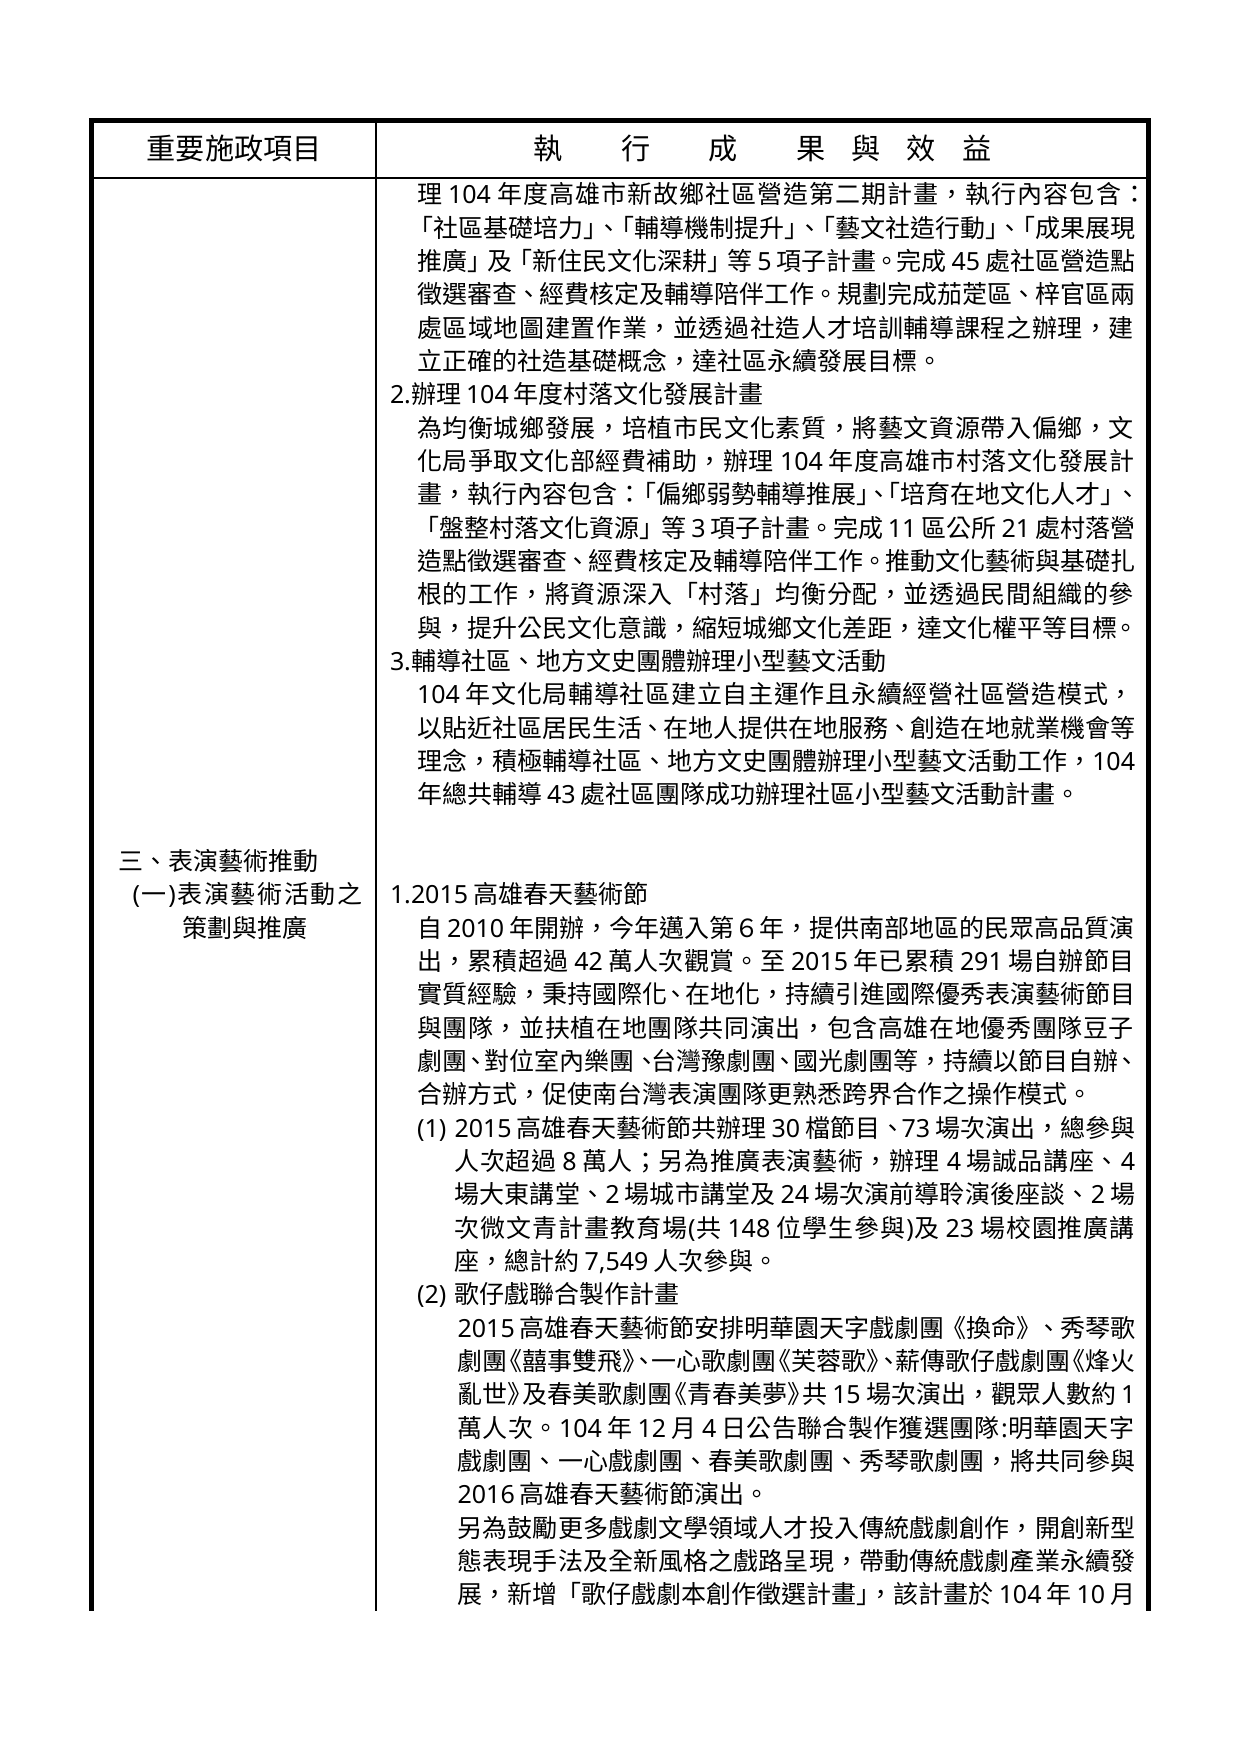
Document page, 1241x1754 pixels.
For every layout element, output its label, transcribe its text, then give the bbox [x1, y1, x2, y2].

table_header 重要施政項目 [94, 123, 375, 177]
table_cell 1.文化資產審定 104年召開5次高雄市古蹟歷史建築聚落審議會及4次高雄市文化景觀審議會。104年審議通過「臺灣省菸酒公賣局高雄分局及其倉庫」以及「原臺灣總督府農業試驗所鳳山熱帶園藝試驗支所辦公廳舍」為歷史建築，並與台南市會銜公告「二層行溪舊鐵路橋」為市定古蹟。目前本市共有古蹟49處（國定6處），歷史建築44處，遺址5處（國定2處），文化景觀4處，總計102處。 2.文化資產修復 (1)完成國定古蹟台灣煉瓦會社打狗工場（中都唐榮磚窯廠）倒焰窯鋼棚架修復工程 (2)完成國定古蹟台灣煉瓦會社打狗工場(中都唐榮磚窯廠)紅磚事務所局部修復工程規劃設計案 (3)完成國定古蹟台灣煉瓦會社打狗工場（中都唐榮磚窯廠）霍夫曼窯窯頂防護工程委託規劃設計 (4)完成市定古蹟武德殿結構安全改善工程 (5)完成市定古蹟原愛國婦人會館（紅十字育幼中心）修復工程委託規劃設計 (6)完成歷史建築逍遙園緊急保護棚架工程 (7)完成歷史建築廣善堂修復工程 (8)完成高雄市美濃中庄歷史空間環境景觀案—歷史建築美濃分駐所及日式宿舍修復工程 (9)完成歷史建築林園港埔黃家(江夏派)古厝修復工程 (10)完成歷史建築美濃舊橋修復工程規劃設計 (11)完成歷史建築阿蓮中路吳厝修復工程規劃設計 (12)辦理國定古蹟鳳山縣舊城東門城牆水關修復工程規劃設計 (13)辦理市定古蹟旗後天后宮修復工程規劃設計 (14)辦理高雄市左營海軍眷村文化景觀明德新村2號及3號修復工程 (15)辦理高雄市左營海軍眷村文化景觀明德新村4號及11號修復工程委託規劃設計監造 (16)辦理歷史建築美濃舊橋修復工程規劃設計 (17)辦理高雄市歷史建築九曲堂泰芳商會鳳梨罐詰工場修復工程 (18)辦理高雄市鼓山區哈瑪星貿易商大樓整建工程委託規劃設計及監造技術服務 3.遺址保存 (1)完成104年度國定遺址鳳鼻頭（中坑門）遺址及萬山岩雕群管理維護計畫。 (2)完成原西自助新村(鳳山縣舊城西門段城內空間)考古試掘及研究計畫。 (3)完成考古遺物典藏空間規劃設計 1.打狗英國領事館文化園區 打狗英國領事館文化園區為本市著名文化觀光景點，102年10月完成山下辦公室修復及內部展示規劃，成功建置打狗英國領事館文化園區，並於103年6月跨域加值推出「史溫侯探險之旅-打狗英國領事館旗艦行程」海上遊艇套裝行程。104年賡續文化園區帶動本市文化觀光產業發展效益，持續提供園區導覽、餐飲及文創商品展售服務，另與樹德科技大學合作辦理哈瑪星展演親子劇場，分別於園區、高雄市文化中心兒童圖書館及大東文化藝術中心演出領事霍必瀾故事，增加文化園區的趣味及教育性。104年園區累計1,574,381參訪人次。 2.武德殿 武德殿為全台唯一以原始功能再利用之古蹟點，設有日本武道文物展覽，展出武士鎧甲、武士刀等文物，並設計相關文創商品，帶領民眾體驗正統之武道文化。104年賡續舉辦2015國際城市劍道文化交流大會，另為提升古蹟多元服務及文化教育意義，於104年10月辦理導覽人員培訓課程。104年累計37,977參訪人次。 3.旗山火車站暨旗山生活文化園區 為活化旗山文化資產據點並行銷旗山觀光特色與休閒文化，辦理旗山生活文化園區（舊鼓山國小）委外管理，並策辦旗山火車站糖業鐵路展示規劃及轉型出租，期以兩處館舍為據點，帶動旗山地區文化觀光及文創發展。104年旗山火車站（老街入口）累積890,965參訪人次，旗山生活文化園區（老街外圍）累計167,093參訪人次。 4.前海軍明德訓練班 本空間原係日治時期日軍建置之無線電信所，為二次大戰期間重要軍事據點，近年因相關調查研究出版及活動舉辦，致地方文史團體及社會大眾經常反應希望開放參觀，園區目前於假日開放參觀，並提供導覽解說服務，且於該場所舉辦眷村文化節長達6年，頗受好評。104年累計18,194人次參訪。 5.舊打狗驛－打狗鐵道故事館 為落實本府保存鐵道文化之施政方針，文化局擴大歷史建築「舊打狗驛」涵蓋範圍，完成「打狗鐵道故事館」之建置並開放參觀。目前館內除保留原高雄港站內相關鐵道文獻、車站、月台以及鐵軌等，文化局也將日治時期最具代表性的兩輛古董蒸氣火車CT251和DT609自蓮池潭搬運至打狗鐵道故事館，也自臺灣鐵路管理局高雄機廠運送6輛客、貨車到館，增加館藏之趣味性及完整性，成功行銷本市鐵道文化。104年累計372,167人次參訪。 6.原頂林仔邊警察官吏派出所 為活化文化資產及提供市民文化觀光空間，於101年底修復完成後開放民眾參觀，目前派出所空間規劃為林園歷史教室，展示林園文化歷史、產業及生活等內涵。104年累計9,949 參訪人次。 7.鳳儀書院 鳳儀書院建於清嘉慶19年(1814)，為全台現存書院中最大及規模最完整者。103年修復後接續完成再利用展示規劃，包含園區內藝術塑像裝置以及鳳山新城、書院歷史及科舉展示，同時設置文昌祠，恢復書院原有文昌帝君祭祀功能，並至全臺首學-台南孔廟辦理文昌祠分香儀式，成功締造跨縣市文化交流經驗，並於同年11月1日正式營運。104年賡續書院活化再利用成效，持續提供文化歷史展示、生動活潑歷史群像、文昌祠祭祀營運、茶飲文創休閒、毛筆學堂及瓦窯學堂等多元服務。104年累計231,523參訪人次，為本市熱門文化景點。 1.文化資產調查研究 完成國定遺址萬山岩雕群保存維護研究計畫 完成高雄市陸軍眷村（鳳山黃埔新村）文史資料蒐集研究案 完成高雄市「文化景觀鳳山黃埔新村」保存維護計畫暨保存計畫 完成文化景觀「鳳山黃埔新村」再利用規劃研究案 完成高雄市哈瑪星歷史街區劃設之研究 完成日治時期高雄地區重要日籍人士調查研究計畫 辦理國定古蹟鳳山縣舊城西門段遺跡暨自助新村周邊日遺軍事空間及設施調查研究計畫 辦理國定古蹟鳳山縣舊城西門段城牆遺構及北門調查研究與修復計畫 辦理國定古蹟鳳山縣舊城(東門段)護城河通水評估計畫 辦理國定古蹟「原日本海軍鳳山無線電信所」全區建築與基礎設施調查研究暨修復再利用計畫 辦理國定古蹟鳳山縣舊城西門段遺跡緊急防護暨清理計畫 辦理市定古蹟暨歷史建築原岡山日本海軍航空隊宿舍群（樂群村）調查研究與修復再利用計畫 辦理市定古蹟陳中和墓修復及再利用計畫 辦理市定古蹟「雄鎮北門」補充調查研究計畫 辦理中油宏南宏毅宿舍群文化景觀保存維護計畫暨保存計畫整體規劃 辦理歷史建築「美濃南隆輔天五穀宮」調查研究及修復再利用計畫 2.完成《哈瑪星-高雄港都首部曲》專書出版 為推廣哈瑪星相關歷史文化，讓民眾更了解高雄的發展，並提供未來文化資產保存及都市計劃定位評估參考，於103年完成「高雄市哈瑪星歷史研究及其歷史性建築物文史調查計畫」後，延續此計畫改寫內容於104年10月出版《哈瑪星-高雄港都首部曲》。 3.完成鳳儀書院導覽手冊出版計畫《走讀鳳儀》出版 鳳儀書院修復後，除呈現原有古蹟風貌外，還具有現代化使用機能。為讓市民進一步瞭解鳳儀書院豐富內涵，104年10月完成編印導覽手冊，深度介紹此一台灣現存書院中，年代最早且規模完整與最大之書院。 4.辦理黃埔新村以住代護出版計畫： 由「以住代護」計畫之紀錄出發，帶領讀者看見新舊住戶的生命故事、黃埔新村的空間賞析，及老眷村與社會的關聯互動，藉由呈現黃埔新村的時空遞嬗與今昔物語，映照社會氣氛之轉變及眷村文化之美。 5.辦理「哈瑪星、舊城、鳳山文化公車」 文化局延續哈瑪星、左營及鳳山文化公車帶動區域文化產業發展效益，104年持續扶植文化公車為本市文化觀光傳播交通工具，串連本市著名古蹟與文化館舍，並透過隨車導覽人員之解說，帶領民眾認識本市多元文化面貌，自推出後即吸引全國各地的民眾前往搭乘，開辦迄104年累計388,952人次搭乘。 1.辦理104年度地方文化館第二期計畫 文化局為建構本市地方文化館暨文化生活圈，積極輔導本市各文化館向文化部爭取104年度經費補助，辦理「104年地方文化館第二期計畫」，包括第一類重點館舍升級計畫5案（高雄市立美術館、駁二藝術特區、高雄市立歷史博物館、高雄市皮影戲館、那瑪夏原住民文物館）以及第二類文化生活圈計畫8案，積極建構城市文化館群，深化為高雄城市最具魅力的文化據點。 2.辦理高雄市文化機構及設施中長程營運管理委託規劃 配合文化部「地方文化館第二期計畫」於104年結束，以及未來博物館法的頒布實施，研擬本市105至110年博物館及地方文化館整合發展計畫、文化機構跨域加值及自償率等規劃分析，並依據行政院「跨域加值公共建設財務規劃方案」之規定及｢地方文化館第三期計畫｣轉型需要，完成先期準備工作。 1.辦理104年度新故鄉社區營造第二期計畫 為推動本市社區總體營造業務，文化局爭取文化部經費補助，辦理104年度高雄市新故鄉社區營造第二期計畫，執行內容包含：「社區基礎培力」、「輔導機制提升」、「藝文社造行動」、「成果展現推廣」及「新住民文化深耕」等5項子計畫。完成45處社區營造點徵選審查、經費核定及輔導陪伴工作。規劃完成茄萣區、梓官區兩處區域地圖建置作業，並透過社造人才培訓輔導課程之辦理，建立正確的社造基礎概念，達社區永續發展目標。 2.辦理104年度村落文化發展計畫 為均衡城鄉發展，培植市民文化素質，將藝文資源帶入偏鄉，文化局爭取文化部經費補助，辦理104年度高雄市村落文化發展計畫，執行內容包含：「偏鄉弱勢輔導推展」、「培育在地文化人才」、「盤整村落文化資源」等3項子計畫。完成11區公所21處村落營造點徵選審查、經費核定及輔導陪伴工作。推動文化藝術與基礎扎根的工作，將資源深入「村落」均衡分配，並透過民間組織的參與，提升公民文化意識，縮短城鄉文化差距，達文化權平等目標。 3.輔導社區、地方文史團體辦理小型藝文活動 104年文化局輔導社區建立自主運作且永續經營社區營造模式，以貼近社區居民生活、在地人提供在地服務、創造在地就業機會等理念，積極輔導社區、地方文史團體辦理小型藝文活動工作，104年總共輔導43處社區團隊成功辦理社區小型藝文活動計畫。 [377, 179, 1146, 844]
table_header 執 行 成 果 與 效 益 [377, 123, 1146, 177]
table_cell [94, 179, 375, 844]
table_cell 三、表演藝術推動 (一)表演藝術活動之策劃與推廣 [94, 844, 375, 1611]
table_cell 1.2015高雄春天藝術節 自2010年開辦，今年邁入第６年，提供南部地區的民眾高品質演出，累積超過42萬人次觀賞。至2015年已累積291場自辦節目實質經驗，秉持國際化、在地化，持續引進國際優秀表演藝術節目與團隊，並扶植在地團隊共同演出，包含高雄在地優秀團隊豆子劇團、對位室內樂團、台灣豫劇團、國光劇團等，持續以節目自辦、合辦方式，促使南台灣表演團隊更熟悉跨界合作之操作模式。 2015高雄春天藝術節共辦理30檔節目、73場次演出，總參與人次超過8萬人；另為推廣表演藝術，辦理4場誠品講座、4場大東講堂、2場城市講堂及24場次演前導聆演後座談、2場次微文青計畫教育場(共148位學生參與)及23場校園推廣講座，總計約7,549人次參與。 歌仔戲聯合製作計畫 2015高雄春天藝術節安排明華園天字戲劇團《換命》、秀琴歌劇團《囍事雙飛》、一心歌劇團《芙蓉歌》、薪傳歌仔戲劇團《烽火亂世》及春美歌劇團《青春美夢》共15場次演出，觀眾人數約1萬人次。104年12月4日公告聯合製作獲選團隊:明華園天字戲劇團、一心戲劇團、春美歌劇團、秀琴歌劇團，將共同參與2016高雄春天藝術節演出。 另為鼓勵更多戲劇文學領域人才投入傳統戲劇創作，開創新型態表現手法及全新風格之戲路呈現，帶動傳統戲劇產業永續發展，新增「歌仔戲劇本創作徵選計畫」，該計畫於104年10月 [377, 844, 1146, 1611]
